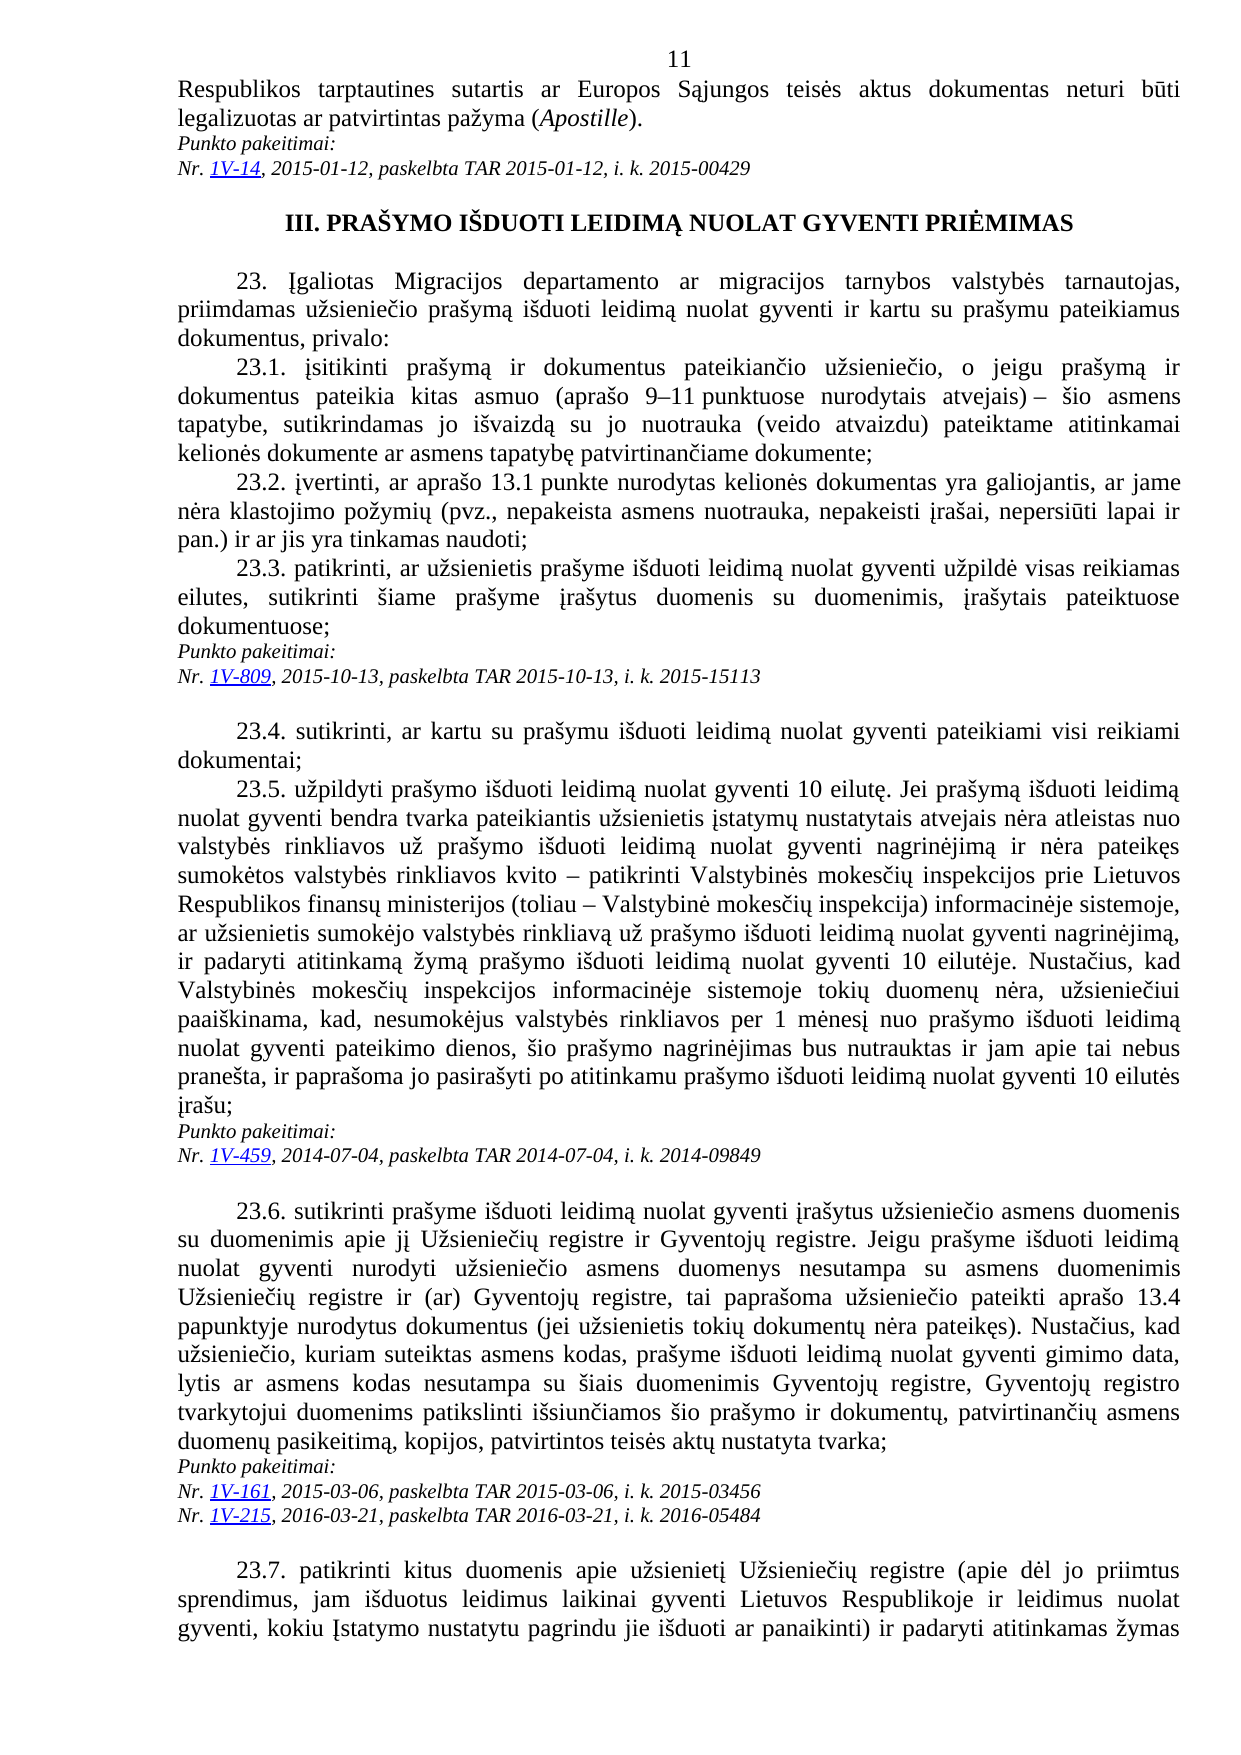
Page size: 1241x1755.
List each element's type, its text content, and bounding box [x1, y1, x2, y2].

text Nr. 1V-161, 2015-03-06, paskelbta TAR 2015-03-06, i. k. 2015-03456 [177, 1478, 1181, 1503]
text Nr. 1V-14, 2015-01-12, paskelbta TAR 2015-01-12, i. k. 2015-00429 [177, 155, 1181, 179]
text 23.5. užpildyti prašymo išduoti leidimą nuolat gyventi 10 eilutę. Jei prašymą išduoti leidimą nuolat gyventi bendra tvarka pateikiantis užsienietis įstatymų nustatytais atvejais nėra atleistas nuo valstybės rinkliavos už prašymo išduoti leidimą nuolat gyventi nagrinėjimą ir nėra pateikęs sumokėtos valstybės rinkliavos kvito – patikrinti Valstybinės mokesčių inspekcijos prie Lietuvos Respublikos finansų ministerijos (toliau – Valstybinė mokesčių inspekcija) informacinėje sistemoje, ar užsienietis sumokėjo valstybės rinkliavą už prašymo išduoti leidimą nuolat gyventi nagrinėjimą, ir padaryti atitinkamą žymą prašymo išduoti leidimą nuolat gyventi 10 eilutėje. Nustačius, kad Valstybinės mokesčių inspekcijos informacinėje sistemoje tokių duomenų nėra, užsieniečiui paaiškinama, kad, nesumokėjus valstybės rinkliavos per 1 mėnesį nuo prašymo išduoti leidimą nuolat gyventi pateikimo dienos, šio prašymo nagrinėjimas bus nutrauktas ir jam apie tai nebus pranešta, ir paprašoma jo pasirašyti po atitinkamu prašymo išduoti leidimą nuolat gyventi 10 eilutės įrašu; [177, 774, 1181, 1119]
text Nr. 1V-809, 2015-10-13, paskelbta TAR 2015-10-13, i. k. 2015-15113 [177, 663, 1181, 688]
text Punkto pakeitimai: [177, 1454, 1181, 1478]
text 23.3. patikrinti, ar užsienietis prašyme išduoti leidimą nuolat gyventi užpildė visas reikiamas eilutes, sutikrinti šiame prašyme įrašytus duomenis su duomenimis, įrašytais pateiktuose dokumentuose; [177, 553, 1181, 639]
text Respublikos tarptautines sutartis ar Europos Sąjungos teisės aktus dokumentas neturi būti legalizuotas ar patvirtintas pažyma (Apostille). [177, 74, 1181, 131]
text 23.4. sutikrinti, ar kartu su prašymu išduoti leidimą nuolat gyventi pateikiami visi reikiami dokumentai; [177, 716, 1181, 774]
text 23.1. įsitikinti prašymą ir dokumentus pateikiančio užsieniečio, o jeigu prašymą ir dokumentus pateikia kitas asmuo (aprašo 9–11 punktuose nurodytais atvejais) – šio asmens tapatybe, sutikrindamas jo išvaizdą su jo nuotrauka (veido atvaizdu) pateiktame atitinkamai kelionės dokumente ar asmens tapatybę patvirtinančiame dokumente; [177, 352, 1181, 467]
text Punkto pakeitimai: [177, 131, 1181, 155]
text 23.6. sutikrinti prašyme išduoti leidimą nuolat gyventi įrašytus užsieniečio asmens duomenis su duomenimis apie jį Užsieniečių registre ir Gyventojų registre. Jeigu prašyme išduoti leidimą nuolat gyventi nurodyti užsieniečio asmens duomenys nesutampa su asmens duomenimis Užsieniečių registre ir (ar) Gyventojų registre, tai paprašoma užsieniečio pateikti aprašo 13.4 papunktyje nurodytus dokumentus (jei užsienietis tokių dokumentų nėra pateikęs). Nustačius, kad užsieniečio, kuriam suteiktas asmens kodas, prašyme išduoti leidimą nuolat gyventi gimimo data, lytis ar asmens kodas nesutampa su šiais duomenimis Gyventojų registre, Gyventojų registro tvarkytojui duomenims patikslinti išsiunčiamos šio prašymo ir dokumentų, patvirtinančių asmens duomenų pasikeitimą, kopijos, patvirtintos teisės aktų nustatyta tvarka; [177, 1196, 1181, 1454]
text III. PRAŠYMO IŠDUOTI LEIDIMĄ NUOLAT GYVENTI PRIĖMIMAS [177, 208, 1181, 237]
text Nr. 1V-215, 2016-03-21, paskelbta TAR 2016-03-21, i. k. 2016-05484 [177, 1503, 1181, 1527]
text 23.2. įvertinti, ar aprašo 13.1 punkte nurodytas kelionės dokumentas yra galiojantis, ar jame nėra klastojimo požymių (pvz., nepakeista asmens nuotrauka, nepakeisti įrašai, nepersiūti lapai ir pan.) ir ar jis yra tinkamas naudoti; [177, 467, 1181, 553]
text Punkto pakeitimai: [177, 639, 1181, 663]
text Punkto pakeitimai: [177, 1119, 1181, 1143]
text Nr. 1V-459, 2014-07-04, paskelbta TAR 2014-07-04, i. k. 2014-09849 [177, 1143, 1181, 1167]
text 23.7. patikrinti kitus duomenis apie užsienietį Užsieniečių registre (apie dėl jo priimtus sprendimus, jam išduotus leidimus laikinai gyventi Lietuvos Respublikoje ir leidimus nuolat gyventi, kokiu Įstatymo nustatytu pagrindu jie išduoti ar panaikinti) ir padaryti atitinkamas žymas [177, 1555, 1181, 1642]
text 23. Įgaliotas Migracijos departamento ar migracijos tarnybos valstybės tarnautojas, priimdamas užsieniečio prašymą išduoti leidimą nuolat gyventi ir kartu su prašymu pateikiamus dokumentus, privalo: [177, 266, 1181, 352]
